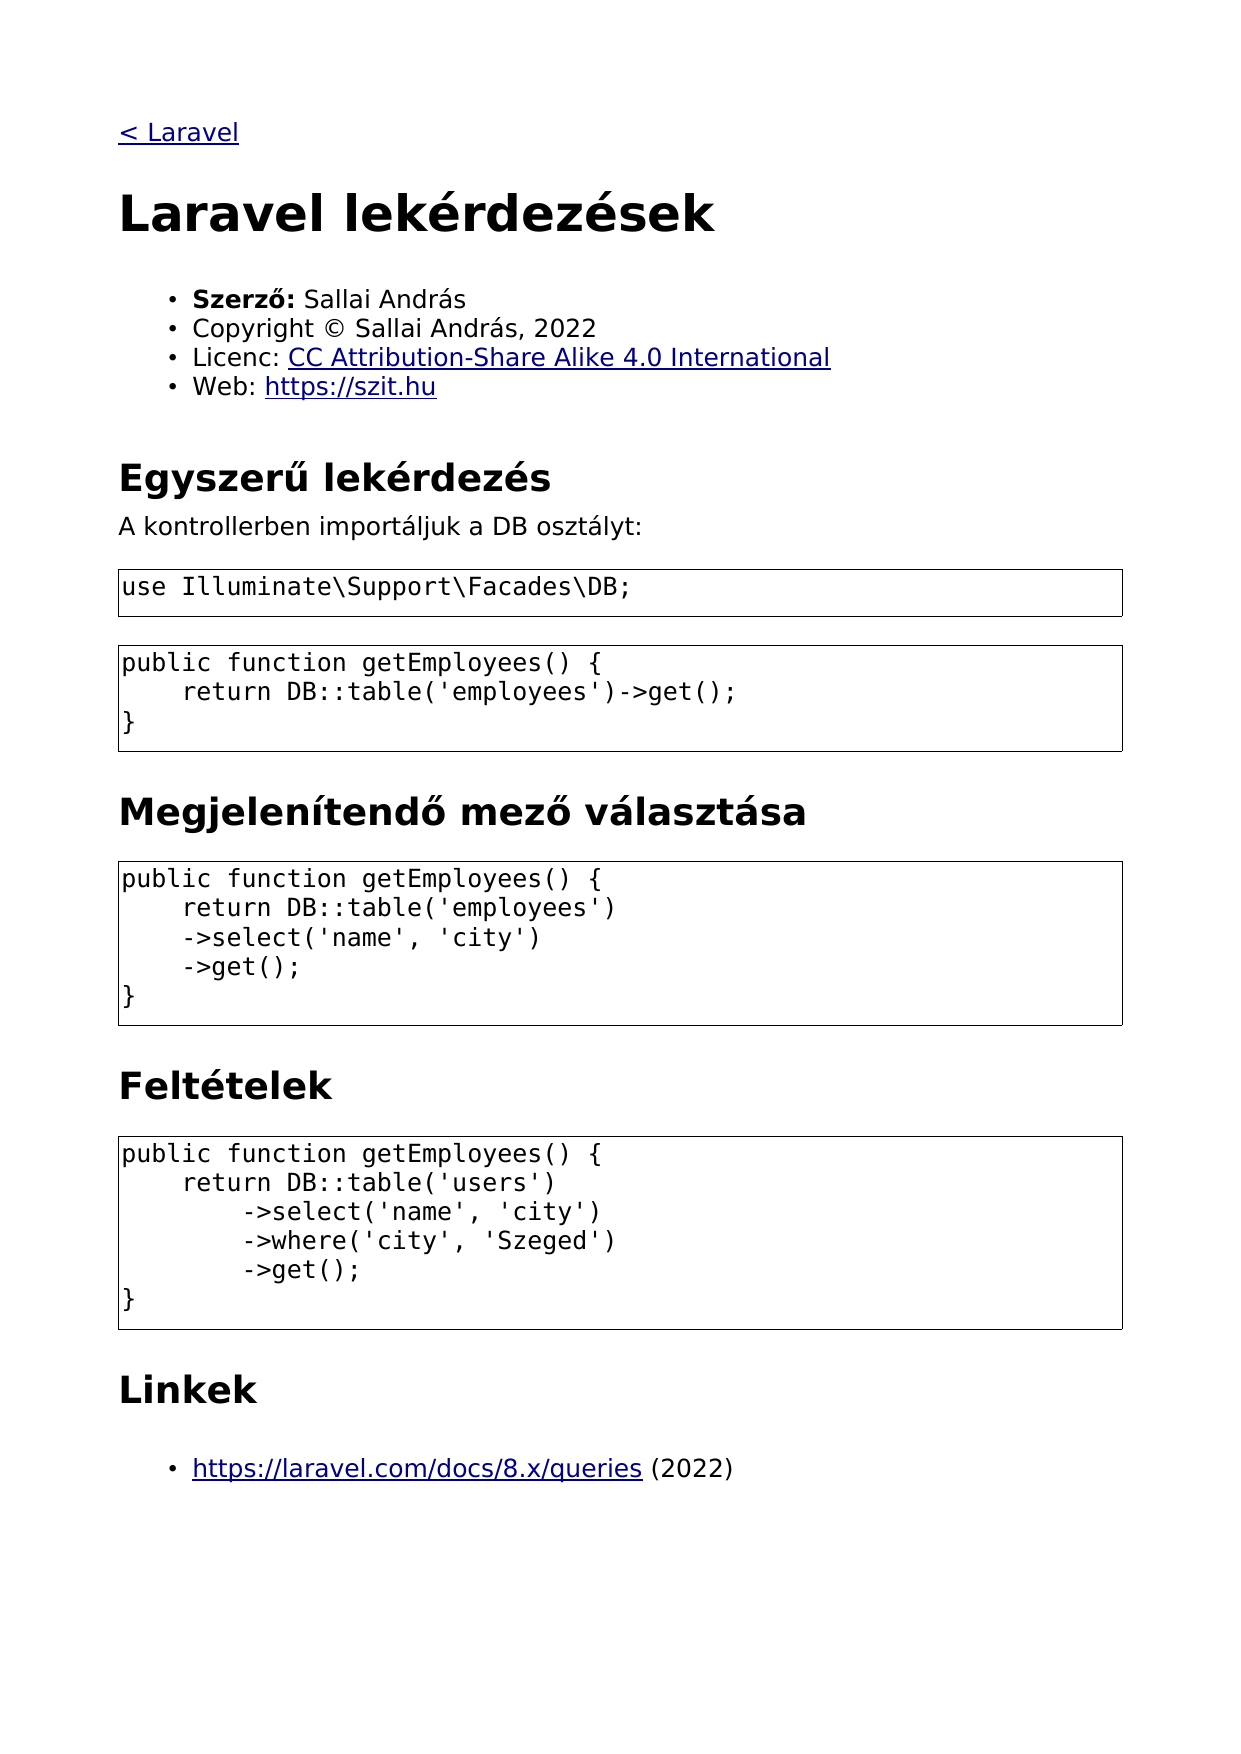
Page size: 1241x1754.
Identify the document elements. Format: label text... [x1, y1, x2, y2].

subtitle Linkek [118, 1368, 1122, 1412]
subtitle Megjelenítendő mező választása [118, 790, 1122, 834]
text < Laravel [118, 118, 1122, 147]
table_header use Illuminate\Support\Facades\DB; [119, 570, 1122, 616]
list Szerző: Sallai András [177, 285, 1122, 314]
table_header public function getEmployees() { return DB::table('employees')->get(); } [119, 646, 1122, 751]
text A kontrollerben importáljuk a DB osztályt: [118, 512, 1122, 541]
list Licenc: CC Attribution-Share Alike 4.0 International [177, 343, 1122, 372]
table_header public function getEmployees() { return DB::table('users') ->select('name', 'city') ->where('city', 'Szeged') ->get(); } [119, 1137, 1122, 1328]
subtitle Egyszerű lekérdezés [118, 456, 1122, 500]
list Web: https://szit.hu [177, 372, 1122, 402]
table_header public function getEmployees() { return DB::table('employees') ->select('name', 'city') ->get(); } [119, 862, 1122, 1025]
list Copyright © Sallai András, 2022 [177, 314, 1122, 343]
subtitle Laravel lekérdezések [118, 185, 1122, 243]
subtitle Feltételek [118, 1065, 1122, 1108]
list https://laravel.com/docs/8.x/queries (2022) [177, 1454, 1122, 1483]
